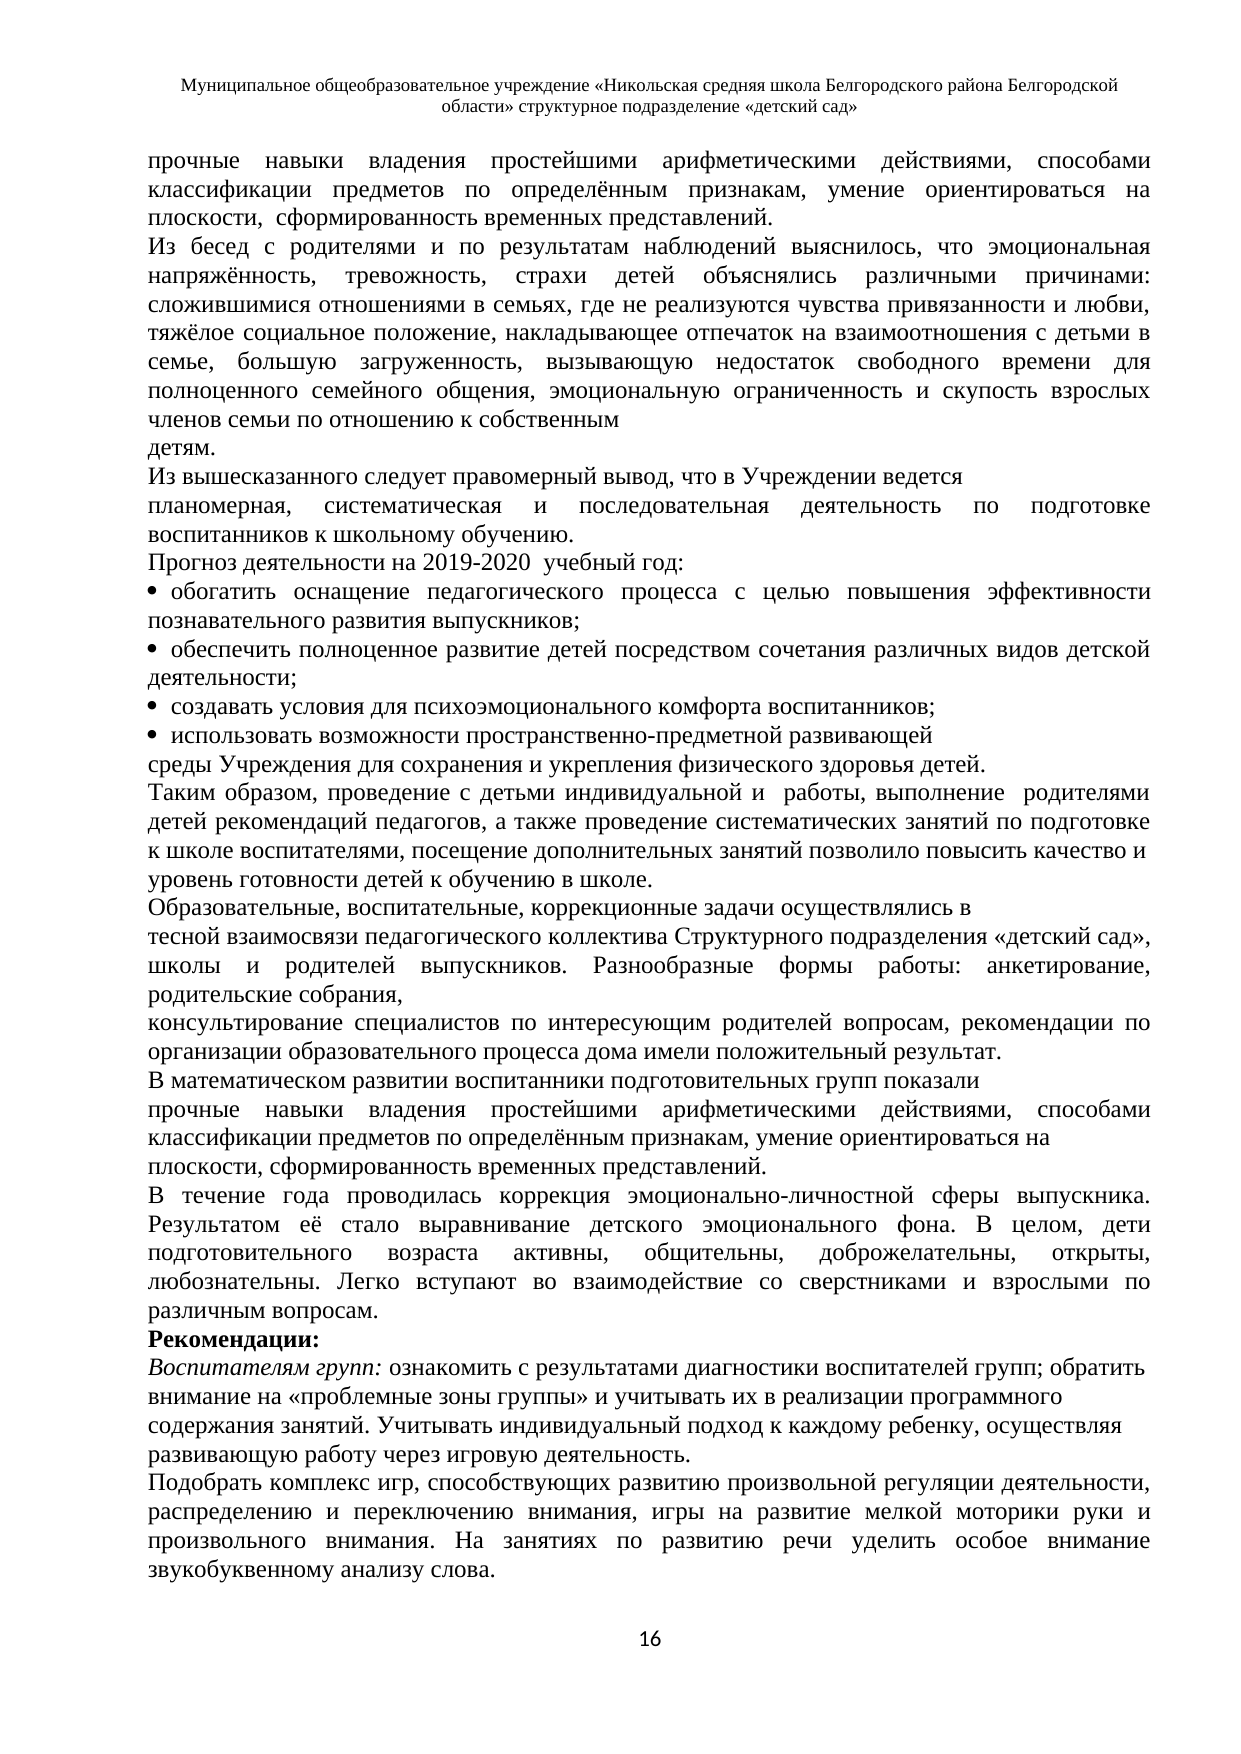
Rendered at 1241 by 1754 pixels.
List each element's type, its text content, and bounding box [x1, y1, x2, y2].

text уровень готовности детей к обучению в школе. [148, 864, 1152, 892]
text плоскости, сформированность временных представлений. [148, 1151, 1152, 1180]
text Из бесед с родителями и по результатам наблюдений выяснилось, что эмоциональная напряжённость, тревожность, страхи детей объяснялись различными причинами: сложившимися отношениями в семьях, где не реализуются чувства привязанности и любви, тяжёлое социальное положение, накладывающее отпечаток на взаимоотношения с детьми в семье, большую загруженность, вызывающую недостаток свободного времени для полноценного семейного общения, эмоциональную ограниченность и скупость взрослых членов семьи по отношению к собственным [148, 231, 1152, 432]
text обеспечить полноценное развитие детей посредством сочетания различных видов детской деятельности; [148, 634, 1152, 691]
text обогатить оснащение педагогического процесса с целью повышения эффективности познавательного развития выпускников; [148, 576, 1152, 634]
text Воспитателям групп: ознакомить с результатами диагностики воспитателей групп; обратить внимание на «проблемные зоны группы» и учитывать их в реализации программного содержания занятий. Учитывать индивидуальный подход к каждому ребенку, осуществляя развивающую работу через игровую деятельность. [148, 1352, 1152, 1467]
text использовать возможности пространственно-предметной развивающей [148, 720, 1152, 749]
text Таким образом, проведение с детьми индивидуальной и работы, выполнение родителями детей рекомендаций педагогов, а также проведение систематических занятий по подготовке к школе воспитателями, посещение дополнительных занятий позволило повысить качество и [148, 777, 1152, 864]
text Подобрать комплекс игр, способствующих развитию произвольной регуляции деятельности, распределению и переключению внимания, игры на развитие мелкой моторики руки и произвольного внимания. На занятиях по развитию речи уделить особое внимание звукобуквенному анализу слова. [148, 1467, 1152, 1582]
text прочные навыки владения простейшими арифметическими действиями, способами классификации предметов по определённым признакам, умение ориентироваться на плоскости, сформированность временных представлений. [148, 145, 1152, 231]
text прочные навыки владения простейшими арифметическими действиями, способами классификации предметов по определённым признакам, умение ориентироваться на [148, 1094, 1152, 1151]
text Образовательные, воспитательные, коррекционные задачи осуществлялись в [148, 892, 1152, 921]
text создавать условия для психоэмоционального комфорта воспитанников; [148, 691, 1152, 720]
text консультирование специалистов по интересующим родителей вопросам, рекомендации по организации образовательного процесса дома имели положительный результат. [148, 1007, 1152, 1065]
text детям. [148, 432, 1152, 461]
text Из вышесказанного следует правомерный вывод, что в Учреждении ведется [148, 461, 1152, 490]
text тесной взаимосвязи педагогического коллектива Структурного подразделения «детский сад», школы и родителей выпускников. Разнообразные формы работы: анкетирование, родительские собрания, [148, 921, 1152, 1007]
text В течение года проводилась коррекция эмоционально-личностной сферы выпускника. Результатом её стало выравнивание детского эмоционального фона. В целом, дети подготовительного возраста активны, общительны, доброжелательны, открыты, любознательны. Легко вступают во взаимодействие со сверстниками и взрослыми по различным вопросам. [148, 1180, 1152, 1324]
text Рекомендации: [148, 1324, 1152, 1352]
text среды Учреждения для сохранения и укрепления физического здоровья детей. [148, 749, 1152, 777]
text планомерная, систематическая и последовательная деятельность по подготовке воспитанников к школьному обучению. [148, 490, 1152, 547]
text В математическом развитии воспитанники подготовительных групп показали [148, 1065, 1152, 1094]
text Прогноз деятельности на 2019-2020 учебный год: [148, 547, 1152, 576]
